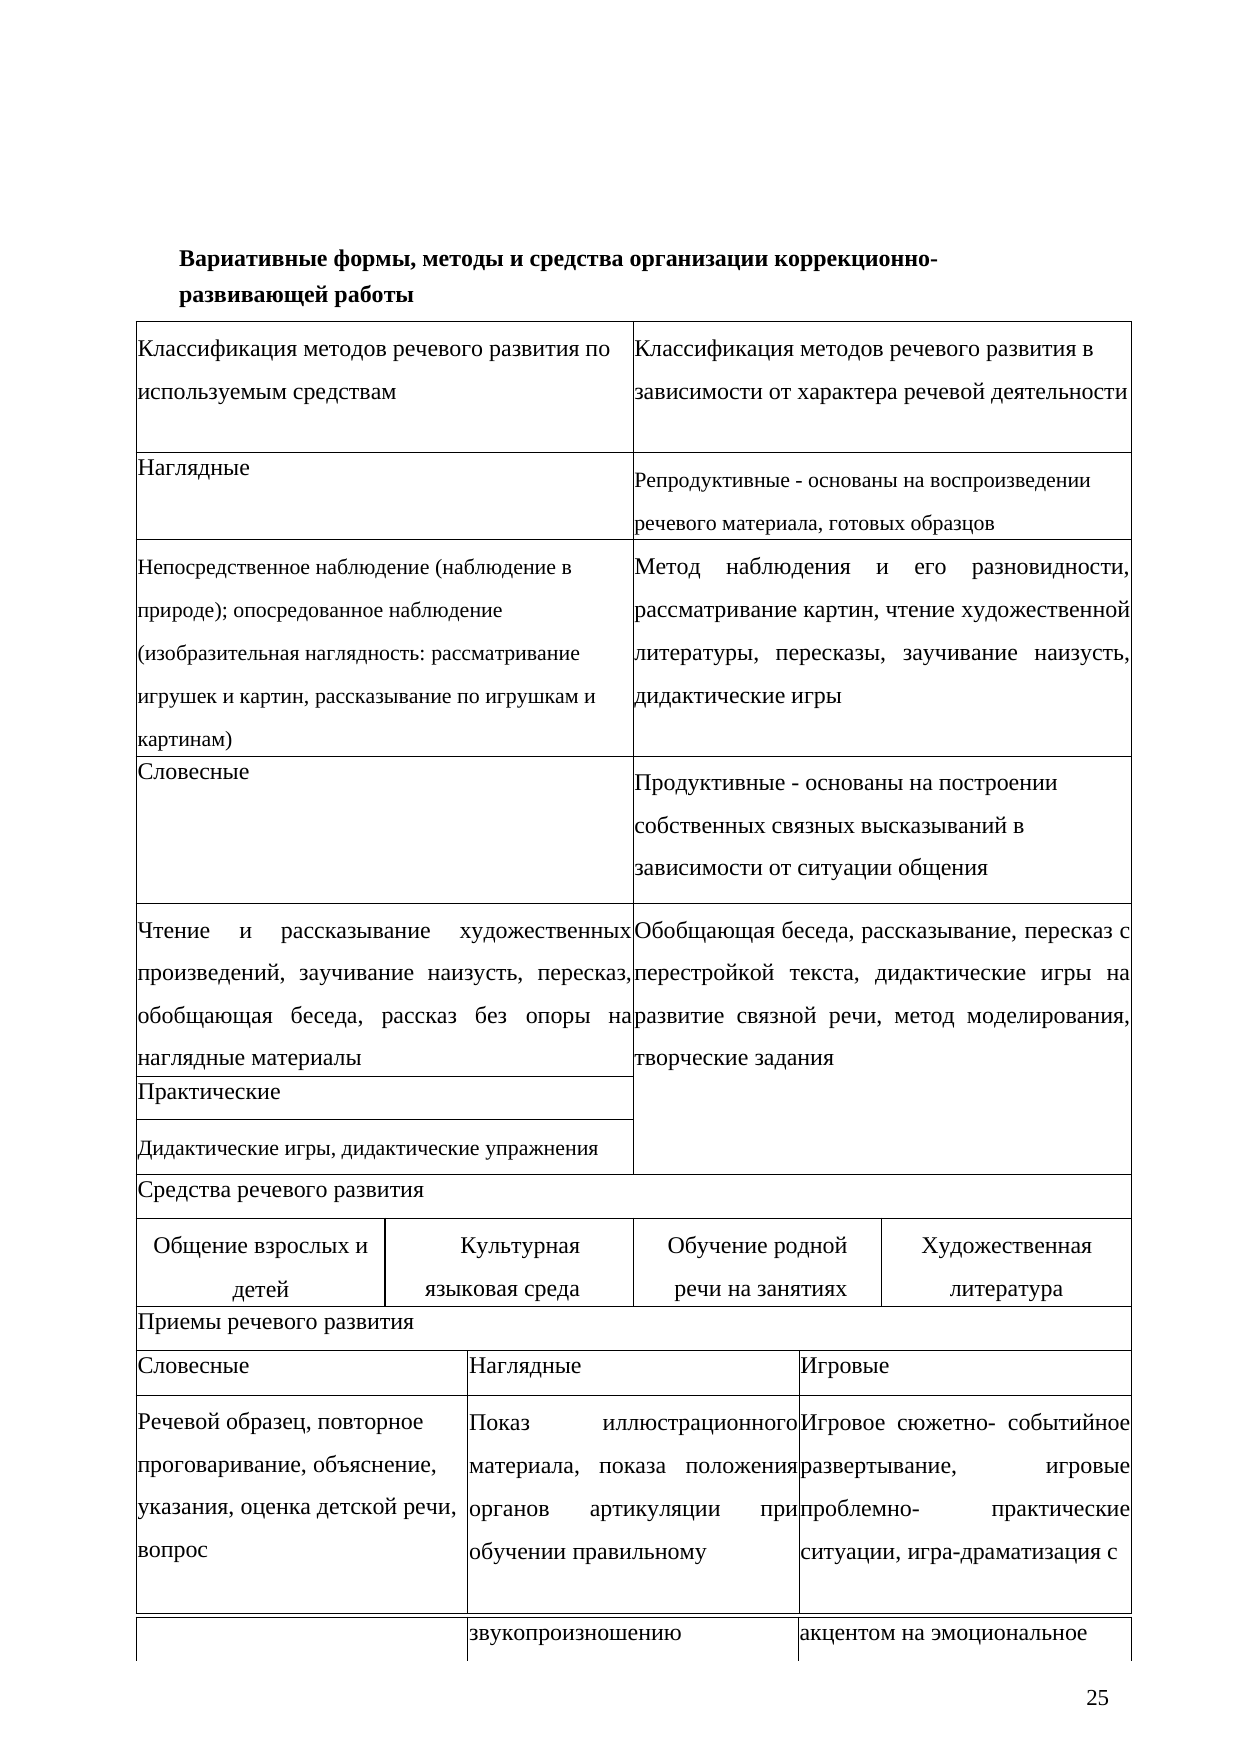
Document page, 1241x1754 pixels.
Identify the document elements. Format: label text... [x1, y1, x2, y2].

table_header акцентом на эмоциональное [799, 1618, 1131, 1661]
table_cell Культурная языковая среда [386, 1219, 633, 1306]
text развивающей работы [179, 283, 1088, 307]
table_cell Наглядные [468, 1351, 799, 1395]
table_cell Обобщающая беседа, рассказывание, пересказ с перестройкой текста, дидактические игры на развитие связной речи, метод моделирования, творческие задания [634, 904, 1131, 1174]
table_cell Практические [137, 1077, 633, 1119]
table_cell Игровые [800, 1351, 1131, 1395]
text Вариативные формы, методы и средства организации коррекционно- [179, 247, 1088, 271]
table_cell Приемы речевого развития [137, 1307, 1131, 1350]
table_header Классификация методов речевого развития в зависимости от характера речевой деятельности [634, 322, 1131, 452]
table_cell Наглядные [137, 453, 633, 539]
table_cell Средства речевого развития [137, 1175, 1131, 1218]
table_cell Обучение родной речи на занятиях [634, 1219, 881, 1306]
table_cell Продуктивные - основаны на построении собственных связных высказываний в зависимости от ситуации общения [634, 757, 1131, 903]
table_cell Репродуктивные - основаны на воспроизведении речевого материала, готовых образцов [634, 453, 1131, 539]
table_header звукопроизношению [468, 1618, 798, 1661]
table_cell Игровое сюжетно- событийное развертывание, игровые проблемно- практические ситуации, игра-драматизация с [800, 1396, 1131, 1613]
table_header [137, 1618, 467, 1661]
table_cell Словесные [137, 1379, 467, 1395]
table_cell Дидактические игры, дидактические упражнения [137, 1120, 633, 1174]
table_cell Показ иллюстрационного материала, показа положения органов артикуляции при обучении правильному [468, 1396, 799, 1613]
table_cell Речевой образец, повторное проговаривание, объяснение, указания, оценка детской речи, вопрос [137, 1566, 467, 1613]
table_cell Словесные [137, 757, 633, 903]
table_header Классификация методов речевого развития по используемым средствам [137, 322, 633, 452]
table_cell Метод наблюдения и его разновидности, рассматривание картин, чтение художественной литературы, пересказы, заучивание наизусть, дидактические игры [634, 540, 1131, 756]
